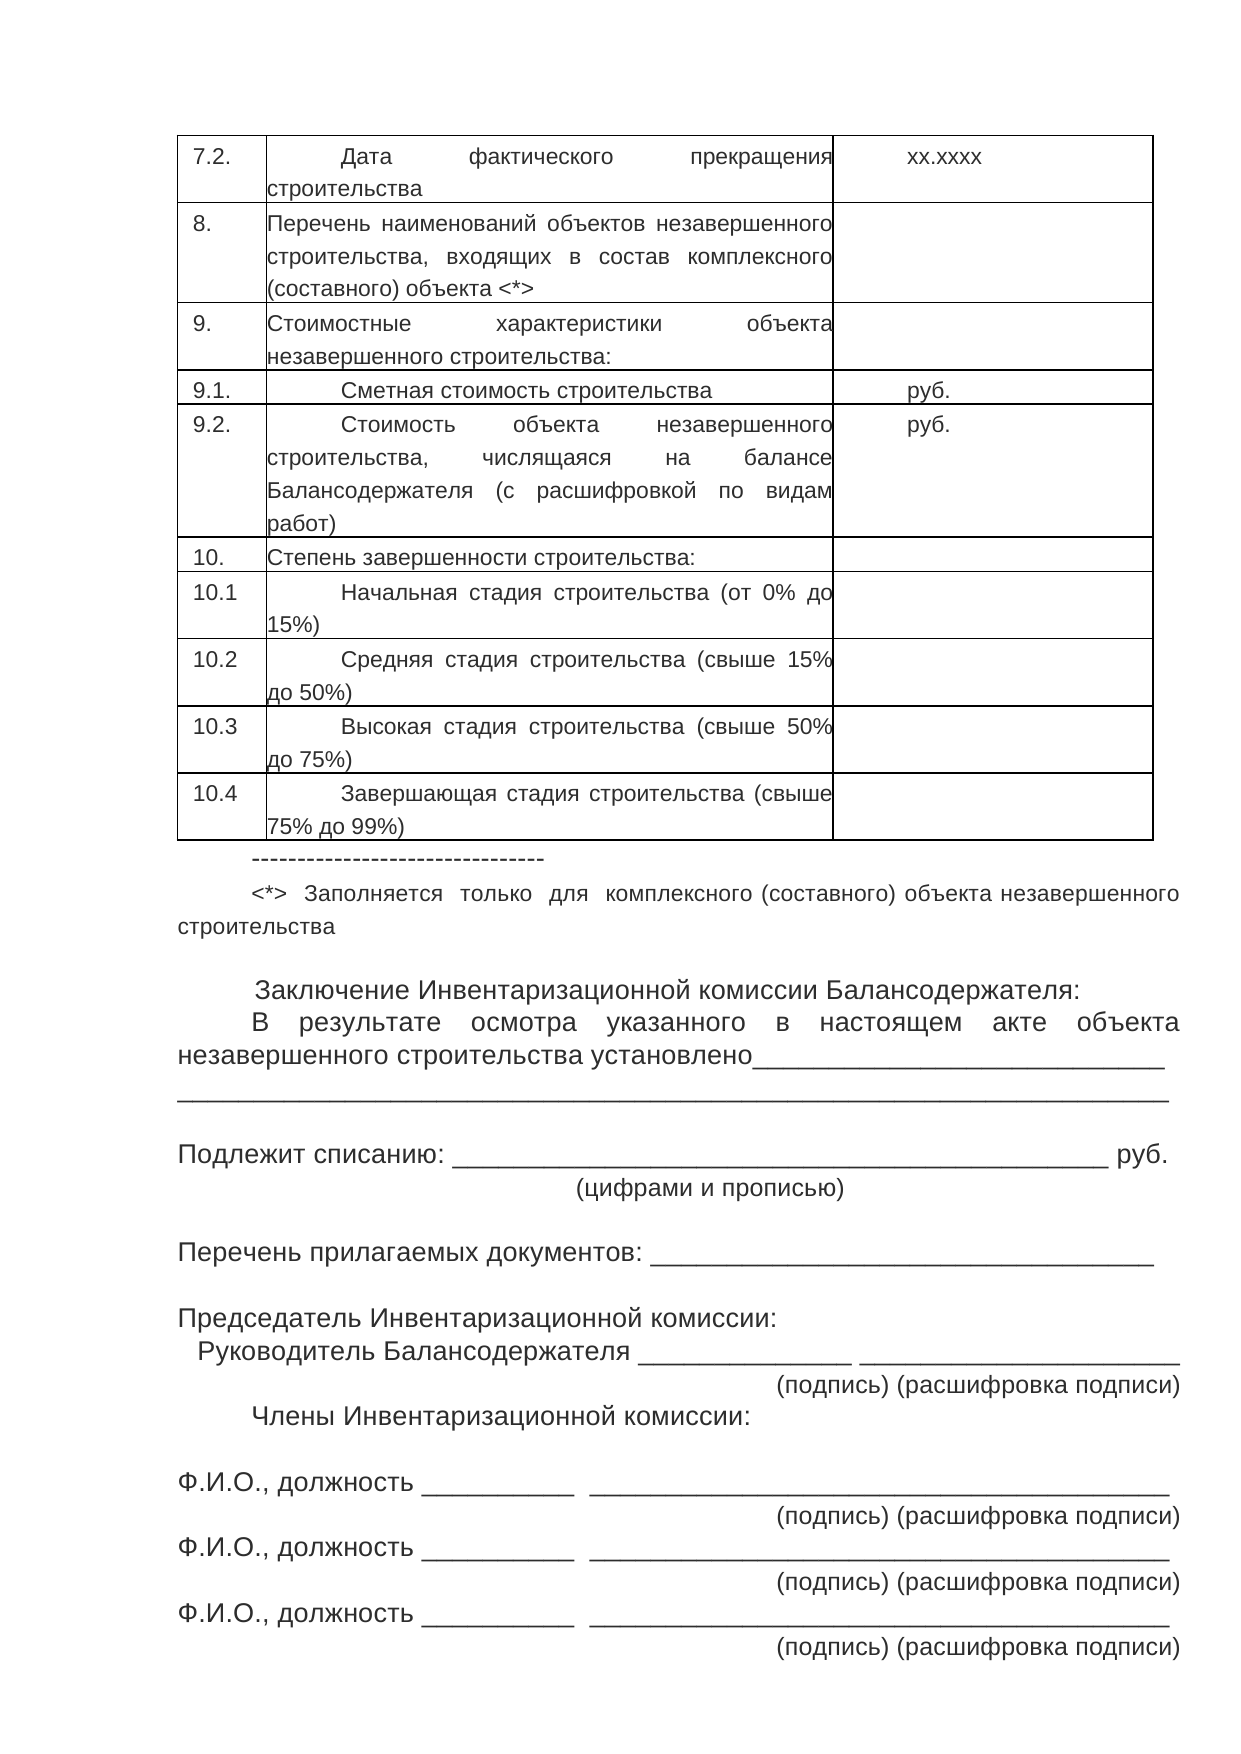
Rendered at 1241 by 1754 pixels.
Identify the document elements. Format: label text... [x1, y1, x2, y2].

table_cell Степень завершенности строительства: [267, 538, 832, 571]
text (подпись) (расшифровка подписи) [177, 1628, 1181, 1661]
table_cell Начальная стадия строительства (от 0% до 15%) [267, 572, 832, 638]
table_cell Сметная стоимость строительства [267, 371, 832, 403]
text В результате осмотра указанного в настоящем акте объекта незавершенного строительства установлено___________________________ [177, 1005, 1181, 1071]
table_cell 10.1 [178, 572, 266, 638]
table_cell 10.2 [178, 639, 266, 705]
text (цифрами и прописью) [177, 1169, 1181, 1202]
table_cell 10. [178, 538, 266, 571]
table_cell [834, 203, 1152, 302]
text _________________________________________________________________ [177, 1071, 1181, 1103]
table_cell Завершающая стадия строительства (свыше 75% до 99%) [267, 774, 832, 839]
text -------------------------------- [177, 841, 1181, 874]
table_cell 9.2. [178, 405, 266, 536]
text Члены Инвентаризационной комиссии: [177, 1399, 1181, 1431]
table_cell [834, 538, 1152, 571]
table_cell [834, 303, 1152, 369]
text Руководитель Балансодержателя ______________ _____________________ (подпись) (расшифровка подписи) [177, 1333, 1181, 1399]
table_cell Дата фактического прекращения строительства [267, 136, 832, 202]
table_cell 7.2. [178, 136, 266, 202]
text Ф.И.О., должность __________ ______________________________________ [177, 1596, 1181, 1628]
table_cell руб. [834, 405, 1152, 536]
text Заключение Инвентаризационной комиссии Балансодержателя: [177, 939, 1181, 1005]
table_cell [834, 639, 1152, 705]
table_cell 9. [178, 303, 266, 369]
table_cell [834, 572, 1152, 638]
text Председатель Инвентаризационной комиссии: [177, 1267, 1181, 1333]
text Перечень прилагаемых документов: _________________________________ [177, 1202, 1181, 1267]
text Ф.И.О., должность __________ ______________________________________ [177, 1431, 1181, 1497]
table_cell 10.3 [178, 707, 266, 772]
table_cell руб. [834, 371, 1152, 403]
table_cell [834, 707, 1152, 772]
table_cell [834, 774, 1152, 839]
table_cell Высокая стадия строительства (свыше 50% до 75%) [267, 707, 832, 772]
table_cell 8. [178, 203, 266, 302]
text (подпись) (расшифровка подписи) [177, 1563, 1181, 1596]
text (подпись) (расшифровка подписи) [177, 1497, 1181, 1530]
table_cell 10.4 [178, 774, 266, 839]
table_cell Перечень наименований объектов незавершенного строительства, входящих в состав комплексного (составного) объекта <*> [267, 203, 832, 302]
table_cell Стоимость объекта незавершенного строительства, числящаяся на балансе Балансодержателя (с расшифровкой по видам работ) [267, 405, 832, 536]
text Подлежит списанию: ___________________________________________ руб. [177, 1103, 1181, 1169]
text Ф.И.О., должность __________ ______________________________________ [177, 1530, 1181, 1563]
text <*> Заполняется только для комплексного (составного) объекта незавершенного строительства [177, 874, 1181, 939]
table_cell 9.1. [178, 371, 266, 403]
table_cell xx.xxxx [834, 136, 1152, 202]
table_cell Средняя стадия строительства (свыше 15% до 50%) [267, 639, 832, 705]
table_cell Стоимостные характеристики объекта незавершенного строительства: [267, 303, 832, 369]
